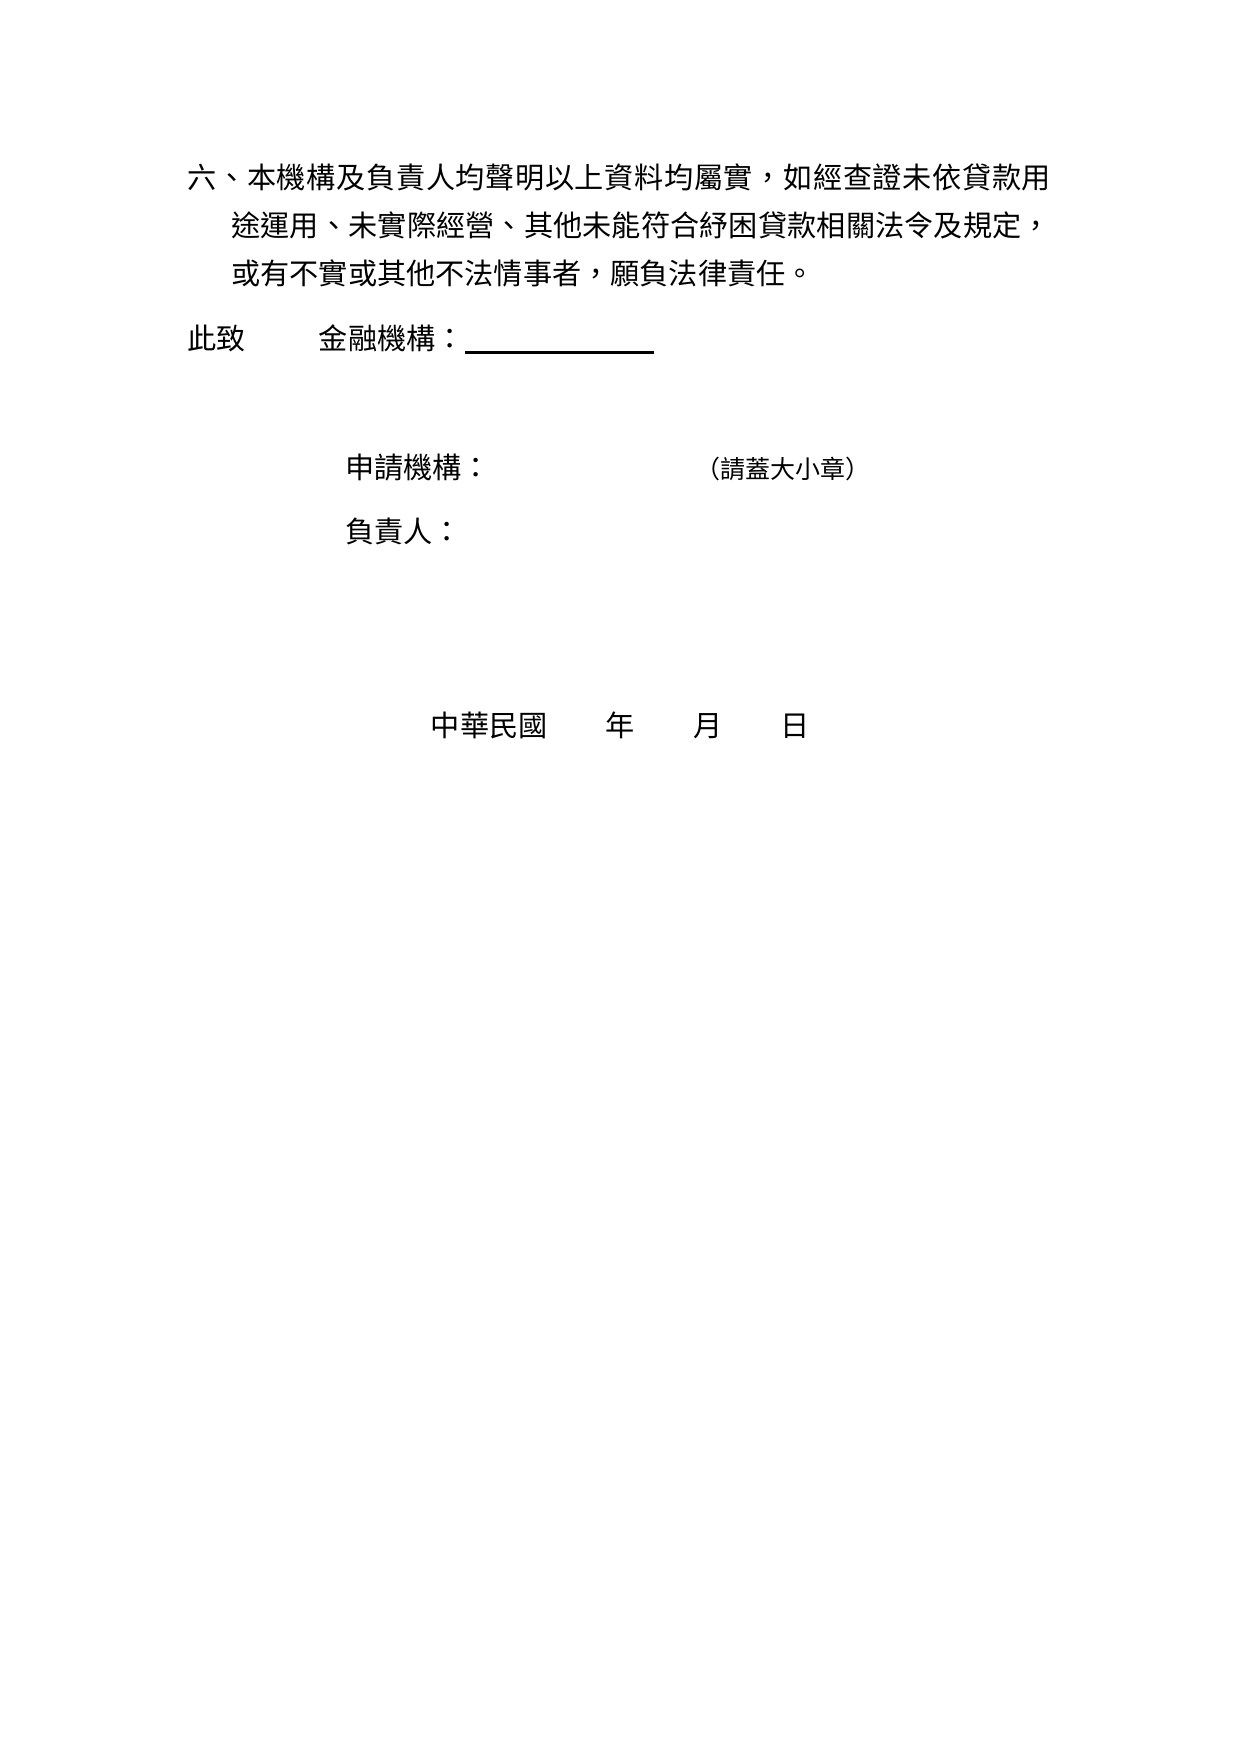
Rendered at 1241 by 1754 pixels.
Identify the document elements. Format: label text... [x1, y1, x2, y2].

text 負責人： [187, 506, 1053, 552]
text 申請機構： （請蓋大小章） [187, 442, 1053, 487]
text 中華民國 年 月 日 [187, 700, 1053, 746]
text 六、本機構及負責人均聲明以上資料均屬實，如經查證未依貸款用途運用、未實際經營、其他未能符合紓困貸款相關法令及規定，或有不實或其他不法情事者，願負法律責任。 [187, 150, 1053, 294]
text 此致 金融機構： [187, 312, 1053, 358]
